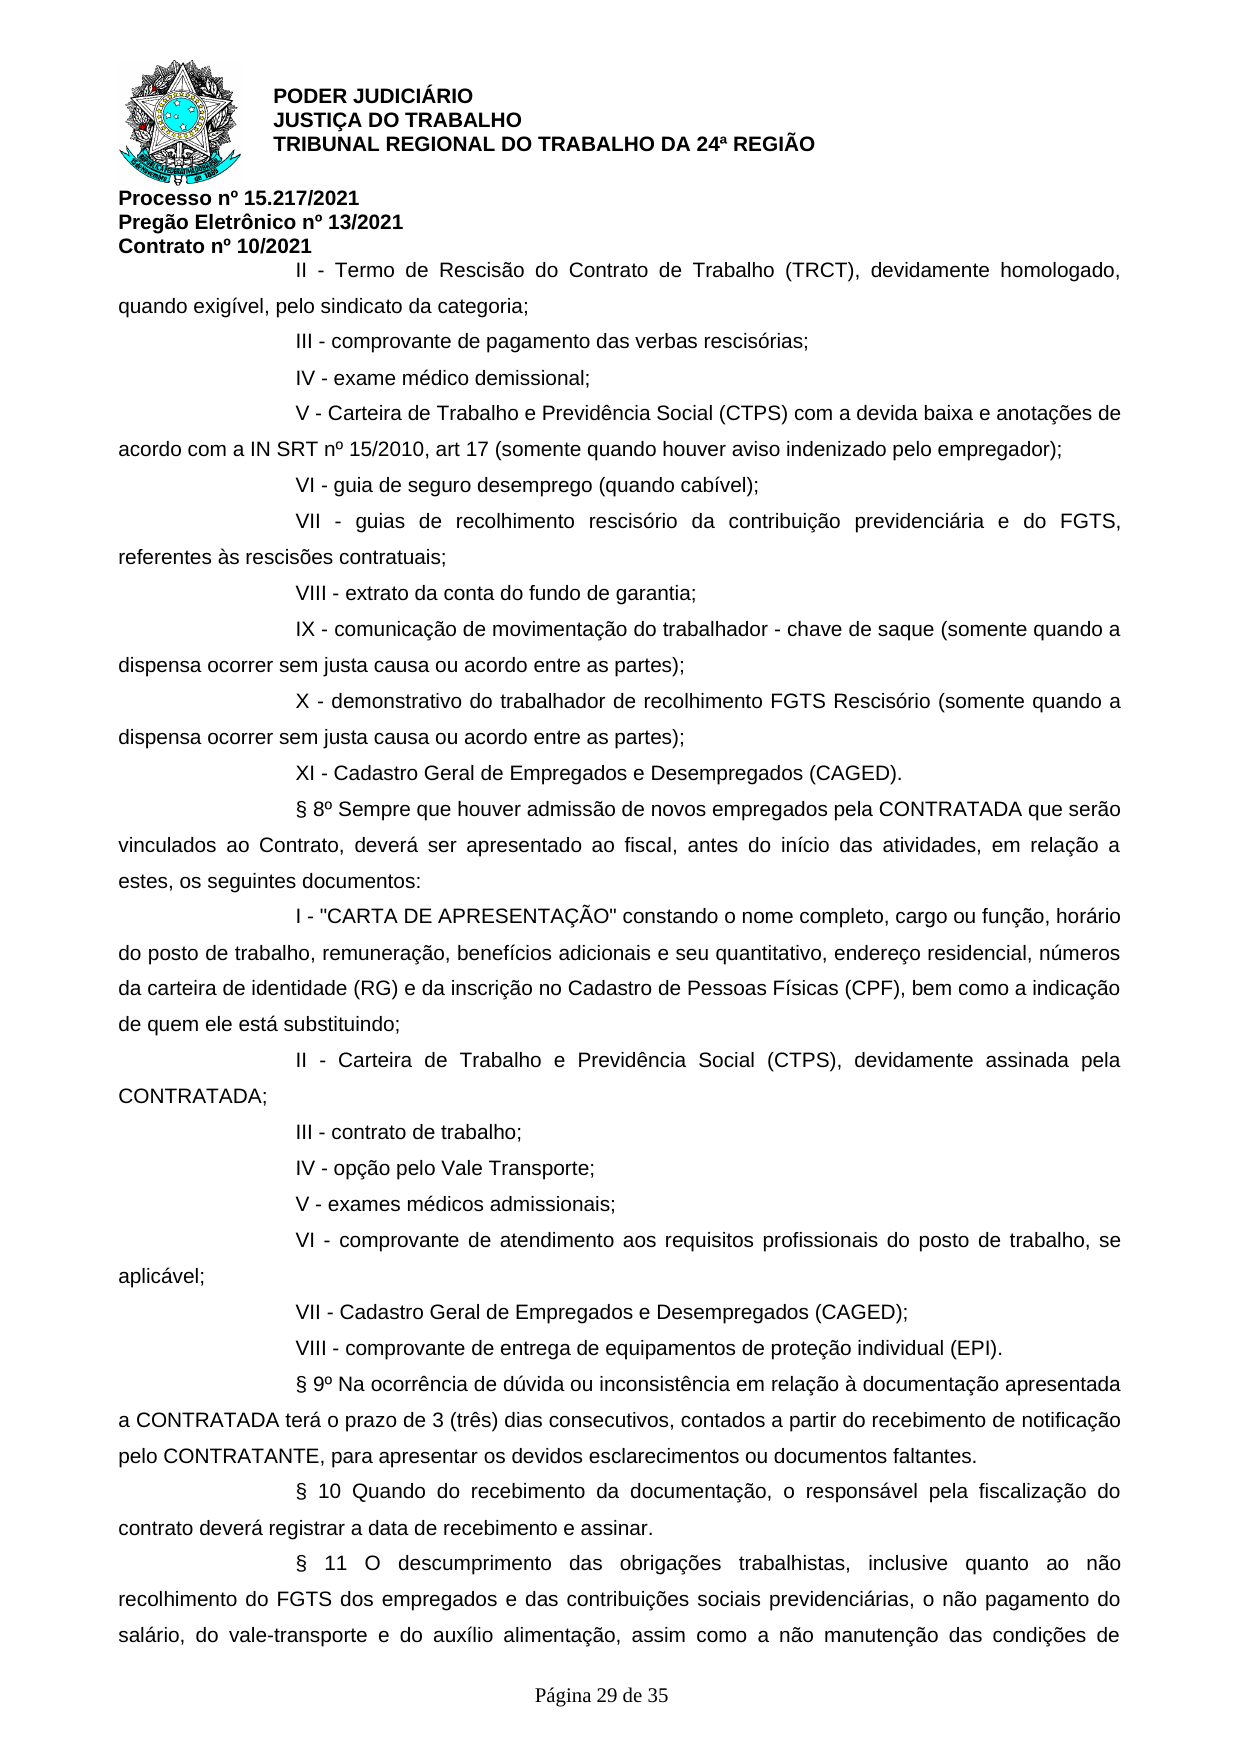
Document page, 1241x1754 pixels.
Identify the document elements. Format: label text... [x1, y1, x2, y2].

text VII - Cadastro Geral de Empregados e Desempregados (CAGED); [118, 1300, 1122, 1324]
text IV - opção pelo Vale Transporte; [118, 1156, 1122, 1180]
text VI - guia de seguro desemprego (quando cabível); [118, 473, 1122, 497]
text VI - comprovante de atendimento aos requisitos profissionais do posto de trabalho, se aplicável; [118, 1228, 1122, 1288]
text VIII - extrato da conta do fundo de garantia; [118, 581, 1122, 605]
text VII - guias de recolhimento rescisório da contribuição previdenciária e do FGTS, referentes às rescisões contratuais; [118, 509, 1122, 569]
text II - Termo de Rescisão do Contrato de Trabalho (TRCT), devidamente homologado, quando exigível, pelo sindicato da categoria; [118, 257, 1122, 317]
text VIII - comprovante de entrega de equipamentos de proteção individual (EPI). [118, 1336, 1122, 1359]
text XI - Cadastro Geral de Empregados e Desempregados (CAGED). [118, 761, 1122, 784]
text I - "CARTA DE APRESENTAÇÃO" constando o nome completo, cargo ou função, horário do posto de trabalho, remuneração, benefícios adicionais e seu quantitativo, endereço residencial, números da carteira de identidade (RG) e da inscrição no Cadastro de Pessoas Físicas (CPF), bem como a indicação de quem ele está substituindo; [118, 904, 1122, 1036]
text V - Carteira de Trabalho e Previdência Social (CTPS) com a devida baixa e anotações de acordo com a IN SRT nº 15/2010, art 17 (somente quando houver aviso indenizado pelo empregador); [118, 401, 1122, 461]
text II - Carteira de Trabalho e Previdência Social (CTPS), devidamente assinada pela CONTRATADA; [118, 1048, 1122, 1108]
text III - comprovante de pagamento das verbas rescisórias; [118, 329, 1122, 353]
text § 10 Quando do recebimento da documentação, o responsável pela fiscalização do contrato deverá registrar a data de recebimento e assinar. [118, 1479, 1122, 1539]
text IX - comunicação de movimentação do trabalhador - chave de saque (somente quando a dispensa ocorrer sem justa causa ou acordo entre as partes); [118, 617, 1122, 677]
text § 11 O descumprimento das obrigações trabalhistas, inclusive quanto ao não recolhimento do FGTS dos empregados e das contribuições sociais previdenciárias, o não pagamento do salário, do vale-transporte e do auxílio alimentação, assim como a não manutenção das condições de [118, 1551, 1122, 1647]
picture [118, 59, 243, 186]
text III - contrato de trabalho; [118, 1120, 1122, 1144]
text V - exames médicos admissionais; [118, 1192, 1122, 1216]
text § 8º Sempre que houver admissão de novos empregados pela CONTRATADA que serão vinculados ao Contrato, deverá ser apresentado ao fiscal, antes do início das atividades, em relação a estes, os seguintes documentos: [118, 797, 1122, 892]
text IV - exame médico demissional; [118, 365, 1122, 389]
text § 9º Na ocorrência de dúvida ou inconsistência em relação à documentação apresentada a CONTRATADA terá o prazo de 3 (três) dias consecutivos, contados a partir do recebimento de notificação pelo CONTRATANTE, para apresentar os devidos esclarecimentos ou documentos faltantes. [118, 1372, 1122, 1467]
text X - demonstrativo do trabalhador de recolhimento FGTS Rescisório (somente quando a dispensa ocorrer sem justa causa ou acordo entre as partes); [118, 689, 1122, 749]
